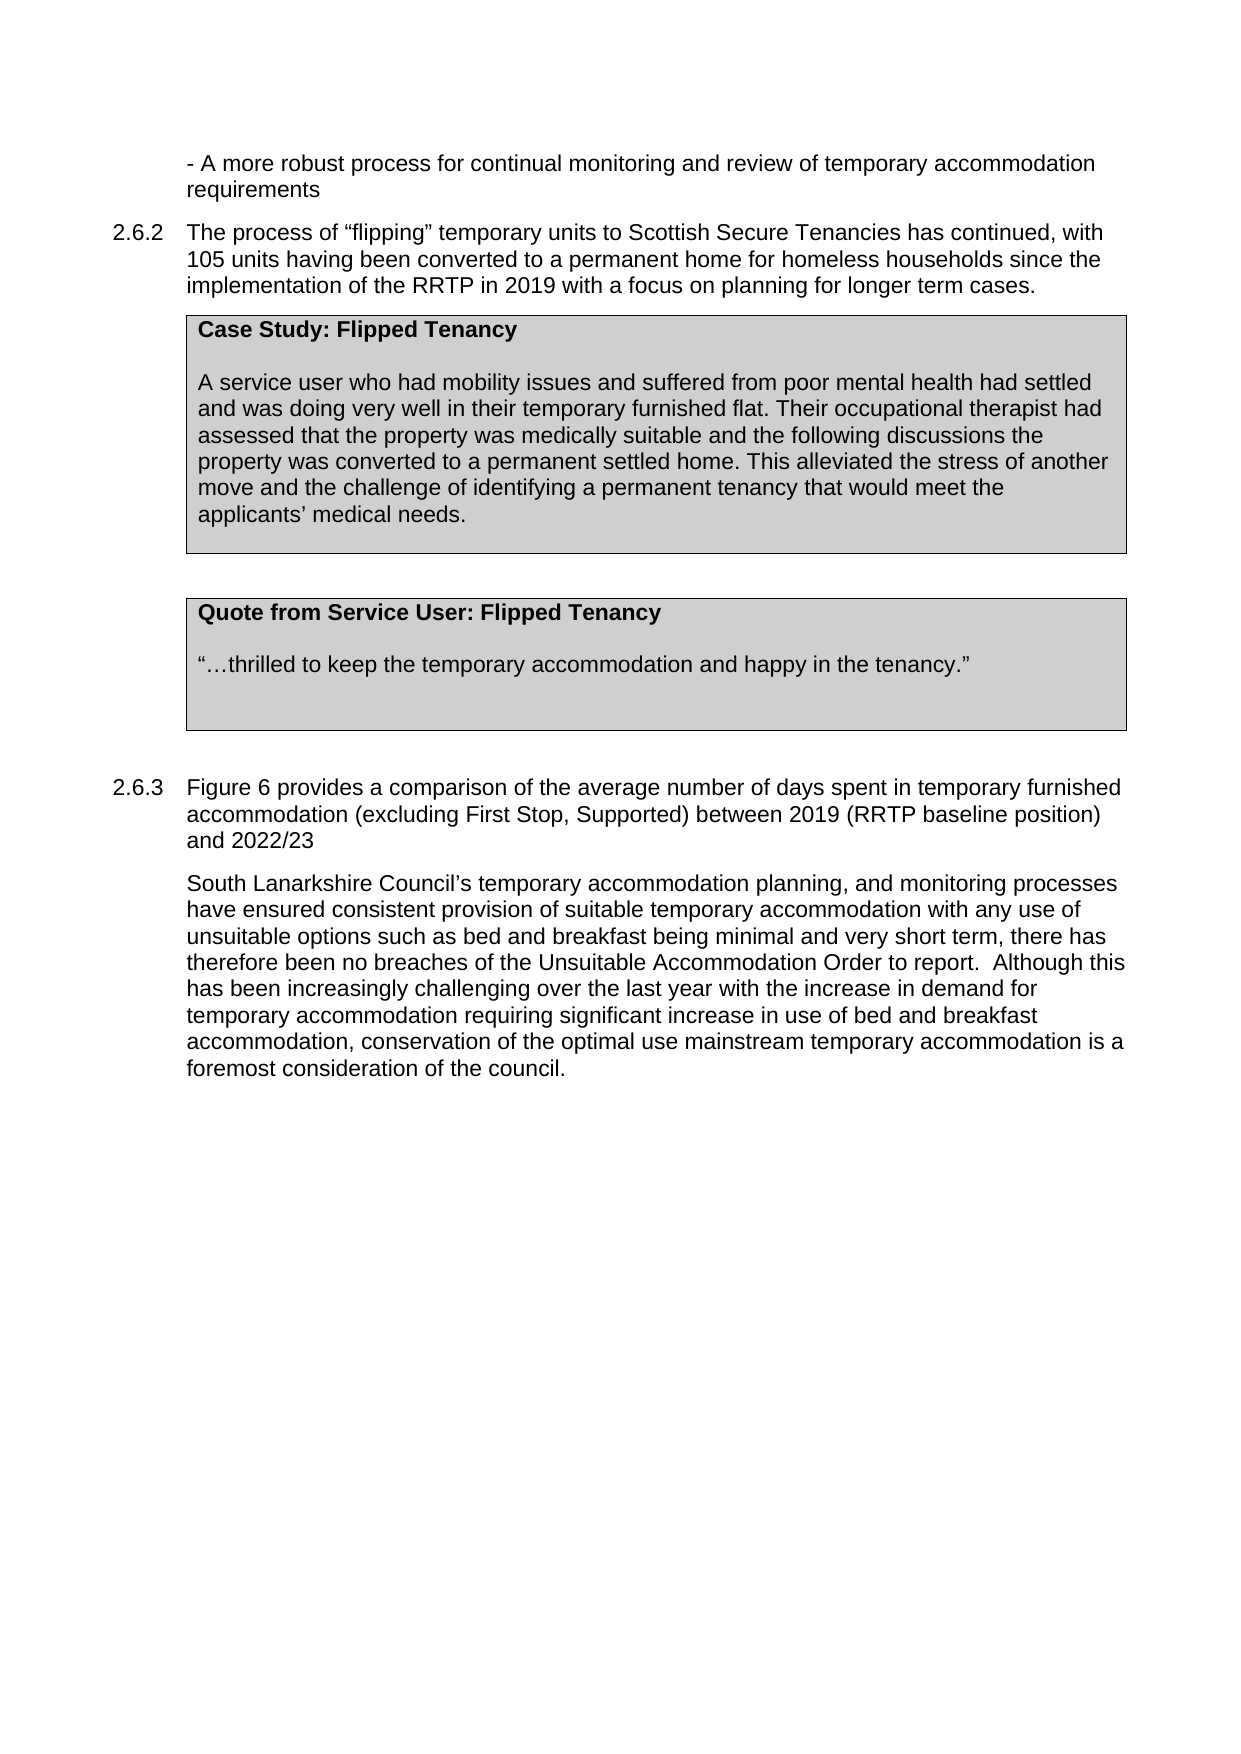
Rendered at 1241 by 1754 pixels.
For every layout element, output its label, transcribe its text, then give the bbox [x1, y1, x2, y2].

table_header Quote from Service User: Flipped Tenancy “…thrilled to keep the temporary accommodation and happy in the tenancy.” [187, 599, 1126, 730]
table_header Case Study: Flipped Tenancy A service user who had mobility issues and suffered from poor mental health had settled and was doing very well in their temporary furnished flat. Their occupational therapist had assessed that the property was medically suitable and the following discussions the property was converted to a permanent settled home. This alleviated the stress of another move and the challenge of identifying a permanent tenancy that would meet the applicants’ medical needs. [187, 316, 1126, 553]
text South Lanarkshire Council’s temporary accommodation planning, and monitoring processes have ensured consistent provision of suitable temporary accommodation with any use of unsuitable options such as bed and breakfast being minimal and very short term, there has therefore been no breaches of the Unsuitable Accommodation Order to report. Although this has been increasingly challenging over the last year with the increase in demand for temporary accommodation requiring significant increase in use of bed and breakfast accommodation, conservation of the optimal use mainstream temporary accommodation is a foremost consideration of the council. [121, 870, 1128, 1081]
text 2.6.2 The process of “flipping” temporary units to Scottish Secure Tenancies has continued, with 105 units having been converted to a permanent home for homeless households since the implementation of the RRTP in 2019 with a focus on planning for longer term cases. [112, 219, 1128, 298]
text - A more robust process for continual monitoring and review of temporary accommodation requirements [186, 150, 1128, 203]
text 2.6.3 Figure 6 provides a comparison of the average number of days spent in temporary furnished accommodation (excluding First Stop, Supported) between 2019 (RRTP baseline position) and 2022/23 [112, 774, 1128, 853]
